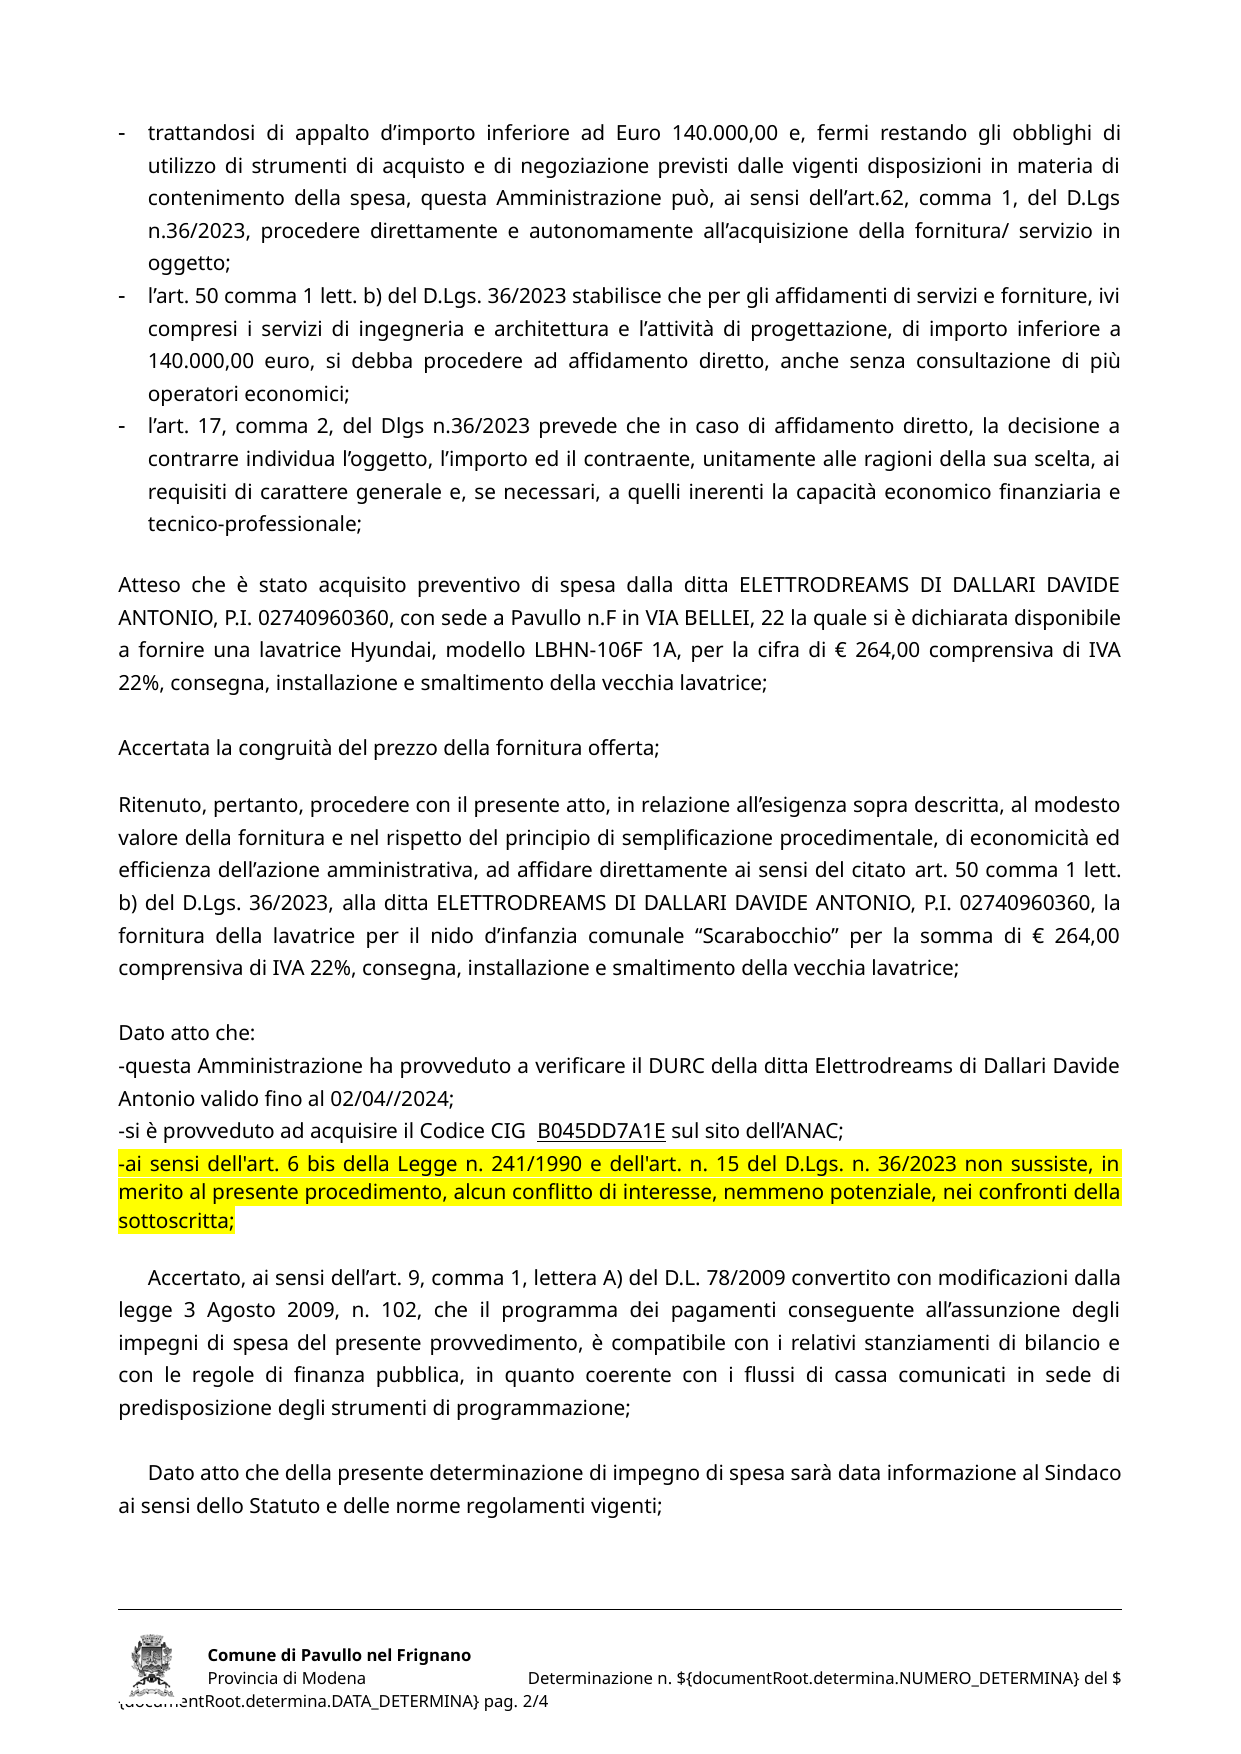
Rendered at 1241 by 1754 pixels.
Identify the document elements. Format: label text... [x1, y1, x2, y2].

list l’art. 50 comma 1 lett. b) del D.Lgs. 36/2023 stabilisce che per gli affidamenti di servizi e forniture, ivi compresi i servizi di ingegneria e architettura e l’attività di progettazione, di importo inferiore a 140.000,00 euro, si debba procedere ad affidamento diretto, anche senza consultazione di più operatori economici; [118, 281, 1122, 407]
list Accertata la congruità del prezzo della fornitura offerta; [118, 733, 1122, 762]
list -questa Amministrazione ha provveduto a verificare il DURC della ditta Elettrodreams di Dallari Davide Antonio valido fino al 02/04//2024; [118, 1051, 1122, 1112]
text Dato atto che: [118, 1018, 1122, 1047]
text Accertato, ai sensi dell’art. 9, comma 1, lettera A) del D.L. 78/2009 convertito con modificazioni dalla legge 3 Agosto 2009, n. 102, che il programma dei pagamenti conseguente all’assunzione degli impegni di spesa del presente provvedimento, è compatibile con i relativi stanziamenti di bilancio e con le regole di finanza pubblica, in quanto coerente con i flussi di cassa comunicati in sede di predisposizione degli strumenti di programmazione; [118, 1263, 1122, 1422]
list trattandosi di appalto d’importo inferiore ad Euro 140.000,00 e, fermi restando gli obblighi di utilizzo di strumenti di acquisto e di negoziazione previsti dalle vigenti disposizioni in materia di contenimento della spesa, questa Amministrazione può, ai sensi dell’art.62, comma 1, del D.Lgs n.36/2023, procedere direttamente e autonomamente all’acquisizione della fornitura/ servizio in oggetto; [118, 118, 1122, 277]
list Ritenuto, pertanto, procedere con il presente atto, in relazione all’esigenza sopra descritta, al modesto valore della fornitura e nel rispetto del principio di semplificazione procedimentale, di economicità ed efficienza dell’azione amministrativa, ad affidare direttamente ai sensi del citato art. 50 comma 1 lett. b) del D.Lgs. 36/2023, alla ditta ELETTRODREAMS DI DALLARI DAVIDE ANTONIO, P.I. 02740960360, la fornitura della lavatrice per il nido d’infanzia comunale “Scarabocchio” per la somma di € 264,00 comprensiva di IVA 22%, consegna, installazione e smaltimento della vecchia lavatrice; [118, 790, 1122, 982]
text -ai sensi dell'art. 6 bis della Legge n. 241/1990 e dell'art. n. 15 del D.Lgs. n. 36/2023 non sussiste, in merito al presente procedimento, alcun conflitto di interesse, nemmeno potenziale, nei confronti della sottoscritta; [118, 1149, 1122, 1234]
list l’art. 17, comma 2, del Dlgs n.36/2023 prevede che in caso di affidamento diretto, la decisione a contrarre individua l’oggetto, l’importo ed il contraente, unitamente alle ragioni della sua scelta, ai requisiti di carattere generale e, se necessari, a quelli inerenti la capacità economico finanziaria e tecnico-professionale; [118, 412, 1122, 538]
list Atteso che è stato acquisito preventivo di spesa dalla ditta ELETTRODREAMS DI DALLARI DAVIDE ANTONIO, P.I. 02740960360, con sede a Pavullo n.F in VIA BELLEI, 22 la quale si è dichiarata disponibile a fornire una lavatrice Hyundai, modello LBHN-106F 1A, per la cifra di € 264,00 comprensiva di IVA 22%, consegna, installazione e smaltimento della vecchia lavatrice; [118, 570, 1122, 697]
text -si è provveduto ad acquisire il Codice CIG B045DD7A1E sul sito dell’ANAC; [118, 1116, 1122, 1145]
text Dato atto che della presente determinazione di impegno di spesa sarà data informazione al Sindaco ai sensi dello Statuto e delle norme regolamenti vigenti; [118, 1458, 1122, 1519]
picture [120, 1631, 183, 1704]
